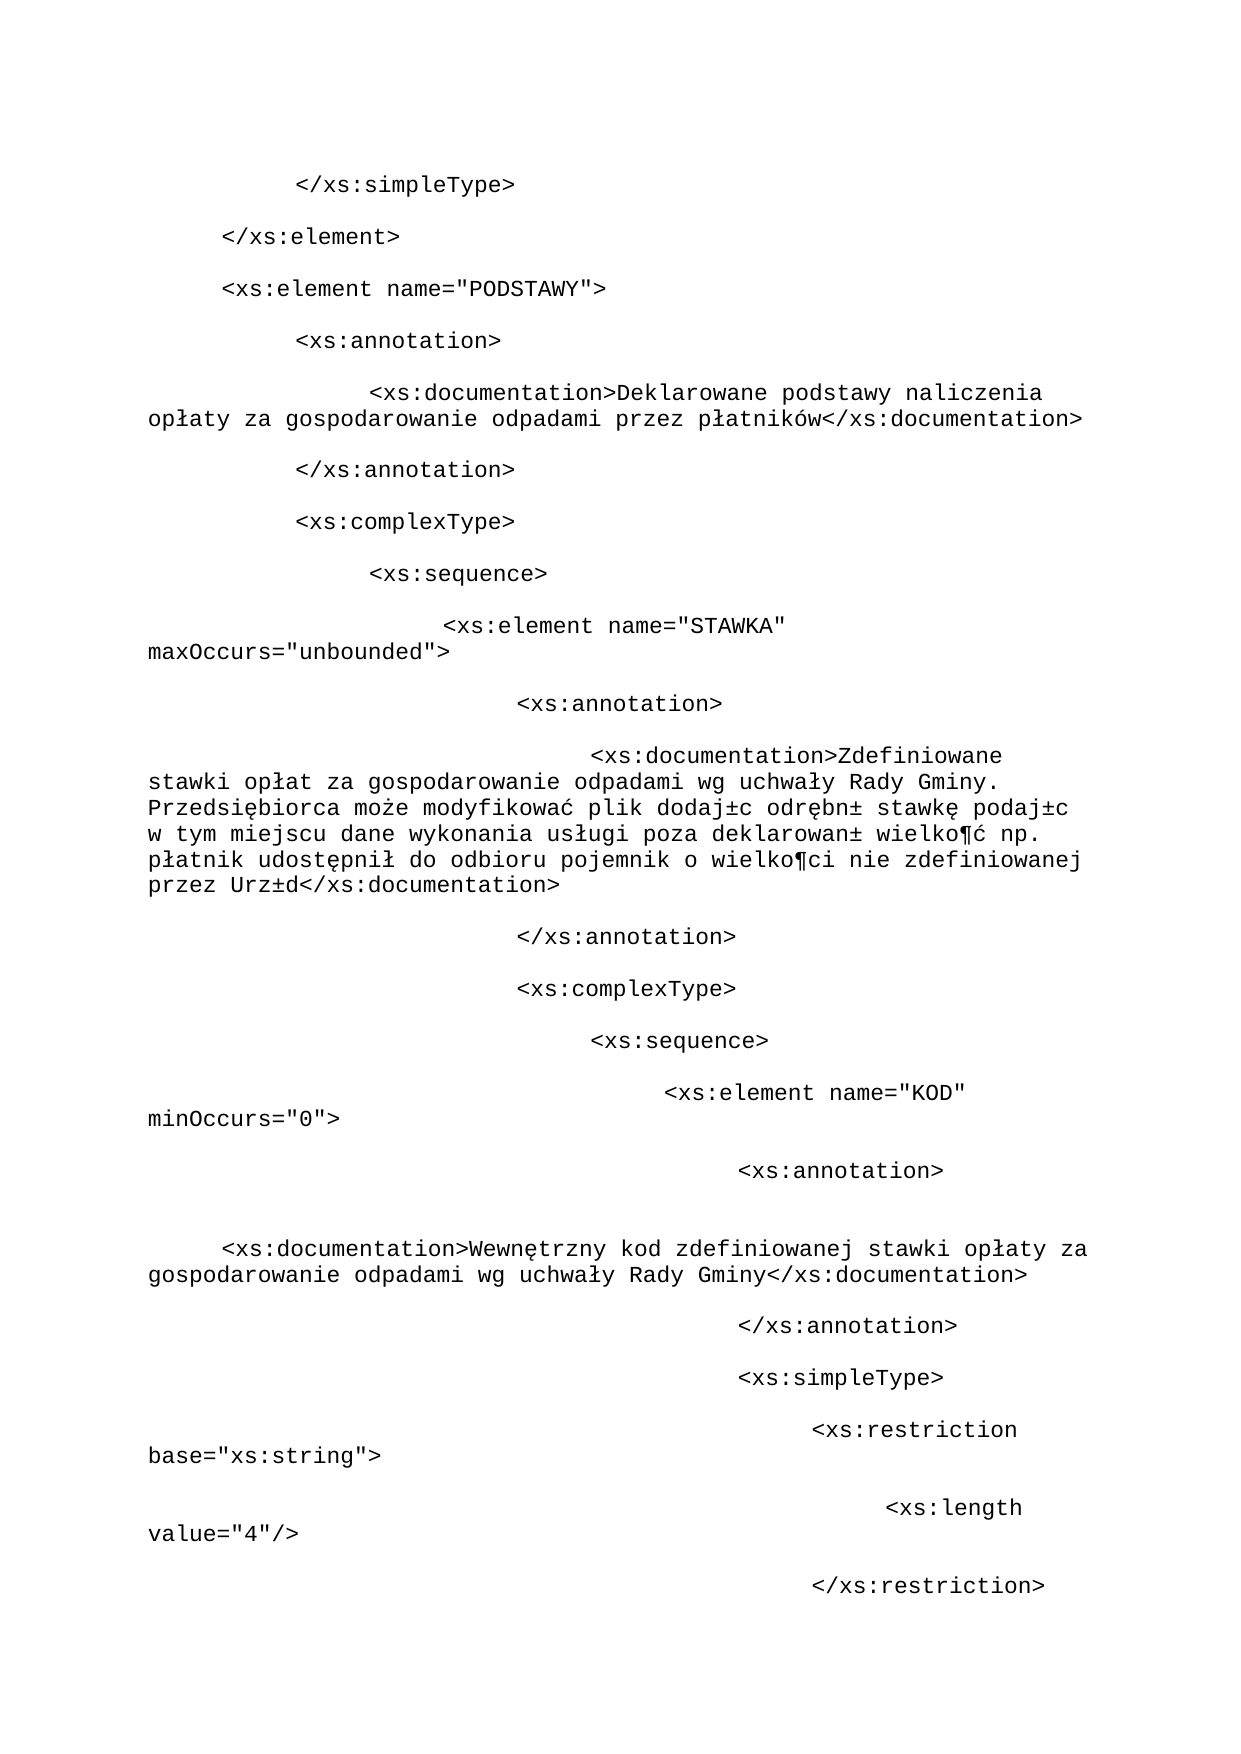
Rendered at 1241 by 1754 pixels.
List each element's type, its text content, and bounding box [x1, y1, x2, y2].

text <xs:element name="KOD" minOccurs="0"> [148, 1055, 1093, 1133]
text <xs:documentation>Deklarowane podstawy naliczenia opłaty za gospodarowanie odpadami przez płatników</xs:documentation> [148, 355, 1093, 433]
text <xs:annotation> [148, 1133, 1093, 1185]
text <xs:element name="PODSTAWY"> [148, 251, 1093, 303]
text <xs:simpleType> [148, 1341, 1093, 1393]
text <xs:annotation> [148, 666, 1093, 718]
text <xs:documentation>Zdefiniowane stawki opłat za gospodarowanie odpadami wg uchwały Rady Gminy. Przedsiębiorca może modyfikować plik dodaj±c odrębn± stawkę podaj±c w tym miejscu dane wykonania usługi poza deklarowan± wielko¶ć np. płatnik udostępnił do odbioru pojemnik o wielko¶ci nie zdefiniowanej przez Urz±d</xs:documentation> [148, 718, 1093, 900]
text </xs:simpleType> [148, 148, 1093, 199]
text <xs:sequence> [148, 1003, 1093, 1055]
text </xs:annotation> [148, 900, 1093, 952]
text <xs:complexType> [148, 952, 1093, 1003]
text <xs:length value="4"/> [148, 1470, 1093, 1548]
text <xs:element name="STAWKA" maxOccurs="unbounded"> [148, 588, 1093, 666]
text <xs:documentation>Wewnętrzny kod zdefiniowanej stawki opłaty za gospodarowanie odpadami wg uchwały Rady Gminy</xs:documentation> [148, 1185, 1093, 1289]
text </xs:annotation> [148, 1289, 1093, 1341]
text <xs:sequence> [148, 537, 1093, 588]
text <xs:complexType> [148, 485, 1093, 537]
text <xs:restriction base="xs:string"> [148, 1393, 1093, 1470]
text <xs:annotation> [148, 303, 1093, 355]
text </xs:annotation> [148, 433, 1093, 485]
text </xs:restriction> [148, 1548, 1093, 1600]
text </xs:element> [148, 199, 1093, 251]
